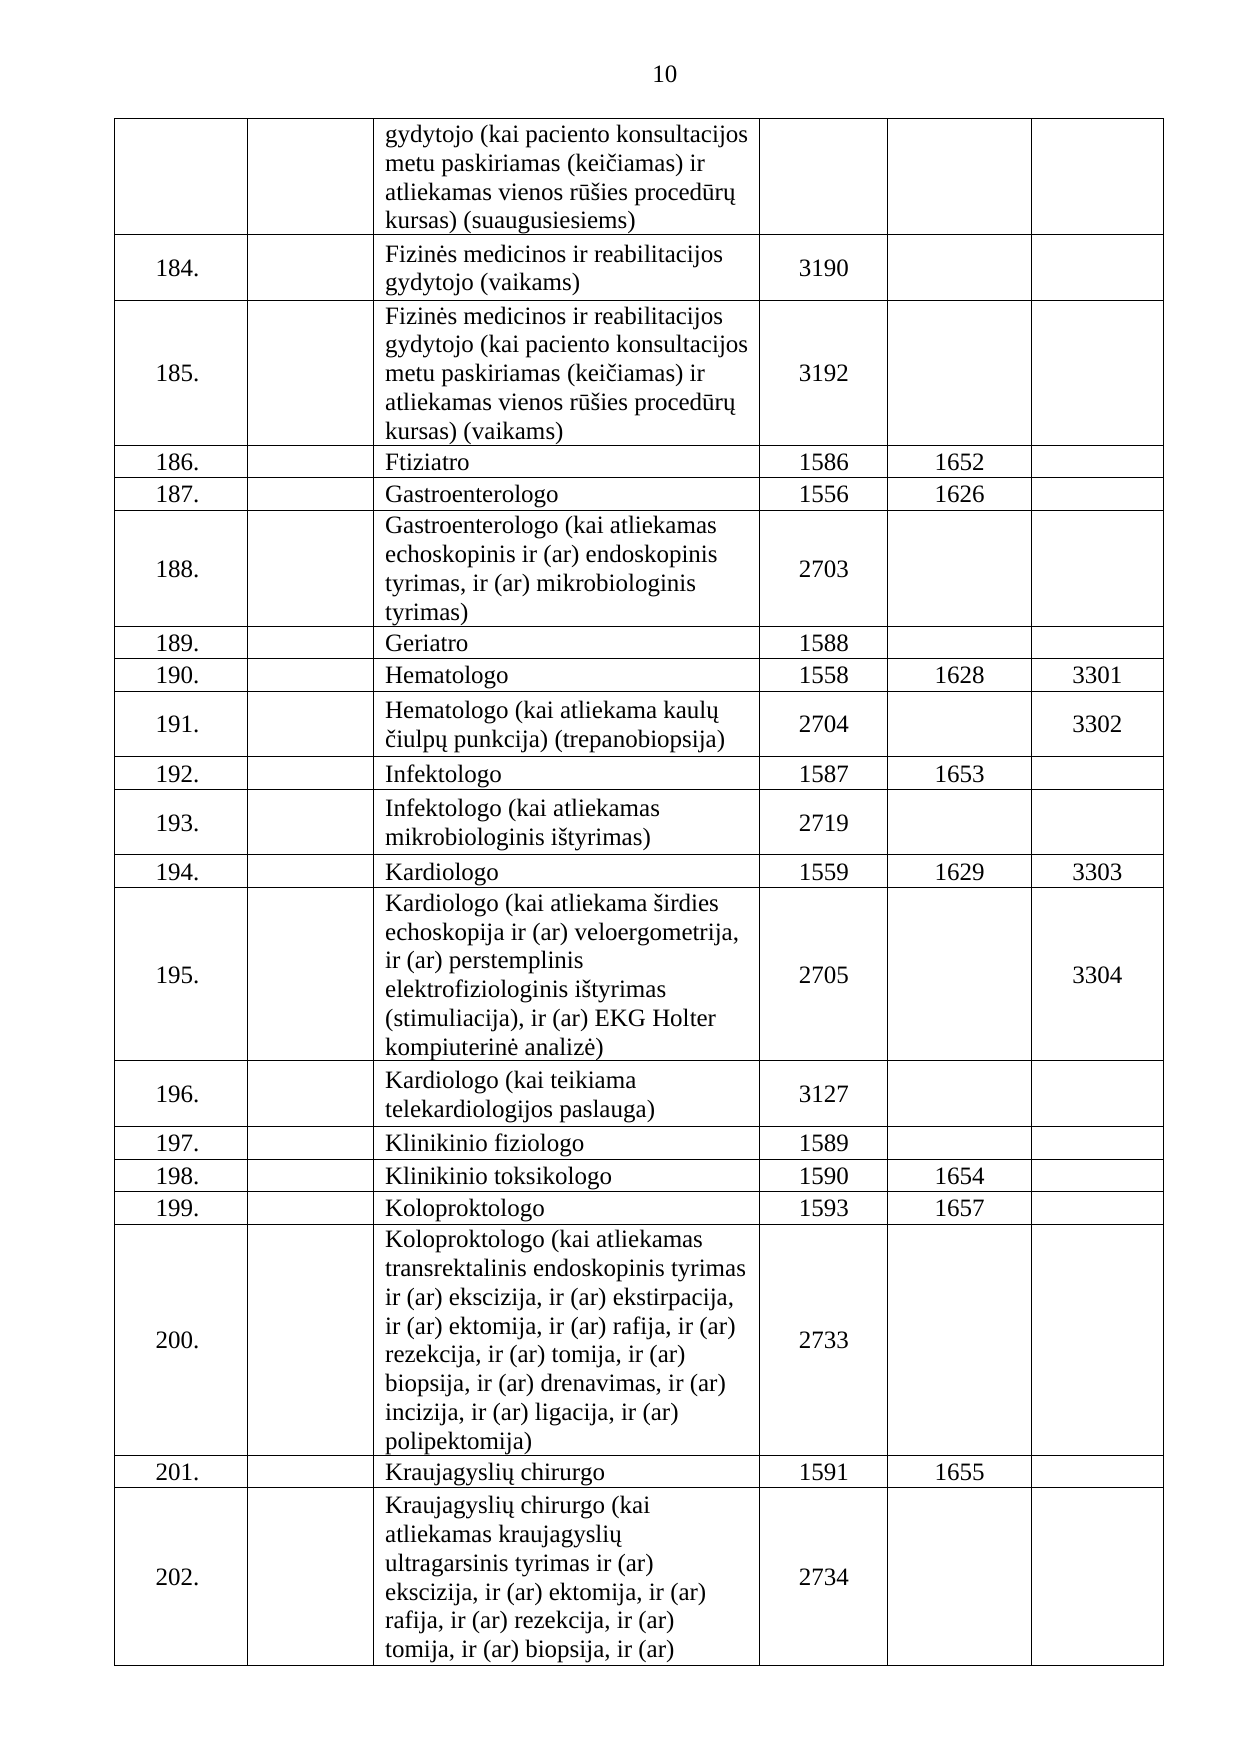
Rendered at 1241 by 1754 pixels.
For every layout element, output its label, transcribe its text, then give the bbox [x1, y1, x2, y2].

table_cell 1559 [760, 855, 887, 887]
table_cell [1032, 627, 1163, 658]
table_cell [248, 235, 373, 300]
table_cell [248, 119, 373, 234]
table_cell [248, 888, 373, 1060]
table_cell 186. [115, 446, 247, 477]
table_cell [1032, 446, 1163, 477]
table_cell [1032, 1160, 1163, 1191]
table_cell Hematologo [374, 659, 759, 691]
table_cell [248, 1192, 373, 1223]
table_cell [248, 446, 373, 477]
table_cell [248, 478, 373, 509]
table_cell 1655 [888, 1456, 1031, 1487]
table_cell [248, 1127, 373, 1158]
table_cell [1032, 478, 1163, 509]
table_cell Infektologo (kai atliekamas mikrobiologinis ištyrimas) [374, 790, 759, 854]
table_cell [1032, 1192, 1163, 1223]
table_cell [888, 1061, 1031, 1126]
table_cell 1593 [760, 1192, 887, 1223]
table_cell [888, 301, 1031, 444]
table_cell [888, 790, 1031, 854]
table_cell 3302 [1032, 692, 1163, 756]
table_cell 192. [115, 757, 247, 789]
table_cell 1590 [760, 1160, 887, 1191]
table_cell 201. [115, 1456, 247, 1487]
table_cell 184. [115, 235, 247, 300]
table_cell 3127 [760, 1061, 887, 1126]
table_cell [248, 692, 373, 756]
table_cell 3301 [1032, 659, 1163, 691]
table_cell [1032, 1488, 1163, 1665]
table_cell [888, 692, 1031, 756]
table_cell [1032, 790, 1163, 854]
table_cell Ftiziatro [374, 446, 759, 477]
table_cell 202. [115, 1488, 247, 1665]
table_cell [248, 627, 373, 658]
table_cell [248, 790, 373, 854]
table_cell [888, 888, 1031, 1060]
table_cell Kardiologo [374, 855, 759, 887]
table_cell [888, 235, 1031, 300]
table_cell Geriatro [374, 627, 759, 658]
table_cell 3190 [760, 235, 887, 300]
table_cell [1032, 511, 1163, 626]
table_cell 2705 [760, 888, 887, 1060]
table_cell 1629 [888, 855, 1031, 887]
table_cell [115, 119, 247, 234]
table_cell [248, 1456, 373, 1487]
table_cell [1032, 301, 1163, 444]
table_cell [888, 119, 1031, 234]
table_cell 185. [115, 301, 247, 444]
table_cell Kardiologo (kai teikiama telekardiologijos paslauga) [374, 1061, 759, 1126]
table_cell 2704 [760, 692, 887, 756]
table_cell [248, 511, 373, 626]
table_cell 3192 [760, 301, 887, 444]
table_cell [1032, 1225, 1163, 1454]
table_cell 2719 [760, 790, 887, 854]
table_cell 2734 [760, 1488, 887, 1665]
table_cell Gastroenterologo [374, 478, 759, 509]
table_cell [888, 1225, 1031, 1454]
table_cell 1591 [760, 1456, 887, 1487]
table_cell [760, 119, 887, 234]
table_cell [248, 1061, 373, 1126]
table_cell 1652 [888, 446, 1031, 477]
table_cell 190. [115, 659, 247, 691]
table_cell 195. [115, 888, 247, 1060]
table_cell 197. [115, 1127, 247, 1158]
table_cell [248, 301, 373, 444]
table_cell [888, 1127, 1031, 1158]
table_cell Koloproktologo (kai atliekamas transrektalinis endoskopinis tyrimas ir (ar) ekscizija, ir (ar) ekstirpacija, ir (ar) ektomija, ir (ar) rafija, ir (ar) rezekcija, ir (ar) tomija, ir (ar) biopsija, ir (ar) drenavimas, ir (ar) incizija, ir (ar) ligacija, ir (ar) polipektomija) [374, 1225, 759, 1454]
table_cell 2733 [760, 1225, 887, 1454]
table_cell [248, 1488, 373, 1665]
table_cell Klinikinio fiziologo [374, 1127, 759, 1158]
table_cell 194. [115, 855, 247, 887]
table_cell [1032, 1061, 1163, 1126]
table_cell 1587 [760, 757, 887, 789]
table_cell 189. [115, 627, 247, 658]
table_cell 193. [115, 790, 247, 854]
table_cell [248, 757, 373, 789]
table_cell 3304 [1032, 888, 1163, 1060]
table_cell [888, 1488, 1031, 1665]
table_cell 3303 [1032, 855, 1163, 887]
table_cell Kraujagyslių chirurgo [374, 1456, 759, 1487]
table_cell gydytojo (kai paciento konsultacijos metu paskiriamas (keičiamas) ir atliekamas vienos rūšies procedūrų kursas) (suaugusiesiems) [374, 119, 759, 234]
table_cell [888, 627, 1031, 658]
table_cell [888, 511, 1031, 626]
table_cell 187. [115, 478, 247, 509]
table_cell 1626 [888, 478, 1031, 509]
table_cell Klinikinio toksikologo [374, 1160, 759, 1191]
table_cell [248, 1160, 373, 1191]
table_cell [248, 659, 373, 691]
table_cell 196. [115, 1061, 247, 1126]
table_cell [1032, 1456, 1163, 1487]
table_cell 1628 [888, 659, 1031, 691]
table_cell Gastroenterologo (kai atliekamas echoskopinis ir (ar) endoskopinis tyrimas, ir (ar) mikrobiologinis tyrimas) [374, 511, 759, 626]
table_cell [1032, 119, 1163, 234]
table_cell [1032, 1127, 1163, 1158]
table_cell Fizinės medicinos ir reabilitacijos gydytojo (kai paciento konsultacijos metu paskiriamas (keičiamas) ir atliekamas vienos rūšies procedūrų kursas) (vaikams) [374, 301, 759, 444]
table_cell [1032, 757, 1163, 789]
table_cell Fizinės medicinos ir reabilitacijos gydytojo (vaikams) [374, 235, 759, 300]
table_cell 191. [115, 692, 247, 756]
table_cell [248, 855, 373, 887]
table_cell 200. [115, 1225, 247, 1454]
table_cell 1589 [760, 1127, 887, 1158]
table_cell Koloproktologo [374, 1192, 759, 1223]
table_cell 1558 [760, 659, 887, 691]
table_cell 1654 [888, 1160, 1031, 1191]
table_cell 1556 [760, 478, 887, 509]
table_cell Kardiologo (kai atliekama širdies echoskopija ir (ar) veloergometrija, ir (ar) perstemplinis elektrofiziologinis ištyrimas (stimuliacija), ir (ar) EKG Holter kompiuterinė analizė) [374, 888, 759, 1060]
table_cell Kraujagyslių chirurgo (kai atliekamas kraujagyslių ultragarsinis tyrimas ir (ar) ekscizija, ir (ar) ektomija, ir (ar) rafija, ir (ar) rezekcija, ir (ar) tomija, ir (ar) biopsija, ir (ar) [374, 1488, 759, 1665]
table_cell Infektologo [374, 757, 759, 789]
table_cell 188. [115, 511, 247, 626]
table_cell [1032, 235, 1163, 300]
table_cell 1657 [888, 1192, 1031, 1223]
table_cell 2703 [760, 511, 887, 626]
table_cell 1653 [888, 757, 1031, 789]
table_cell 199. [115, 1192, 247, 1223]
table_cell 1588 [760, 627, 887, 658]
table_cell Hematologo (kai atliekama kaulų čiulpų punkcija) (trepanobiopsija) [374, 692, 759, 756]
table_cell 198. [115, 1160, 247, 1191]
table_cell 1586 [760, 446, 887, 477]
table_cell [248, 1225, 373, 1454]
